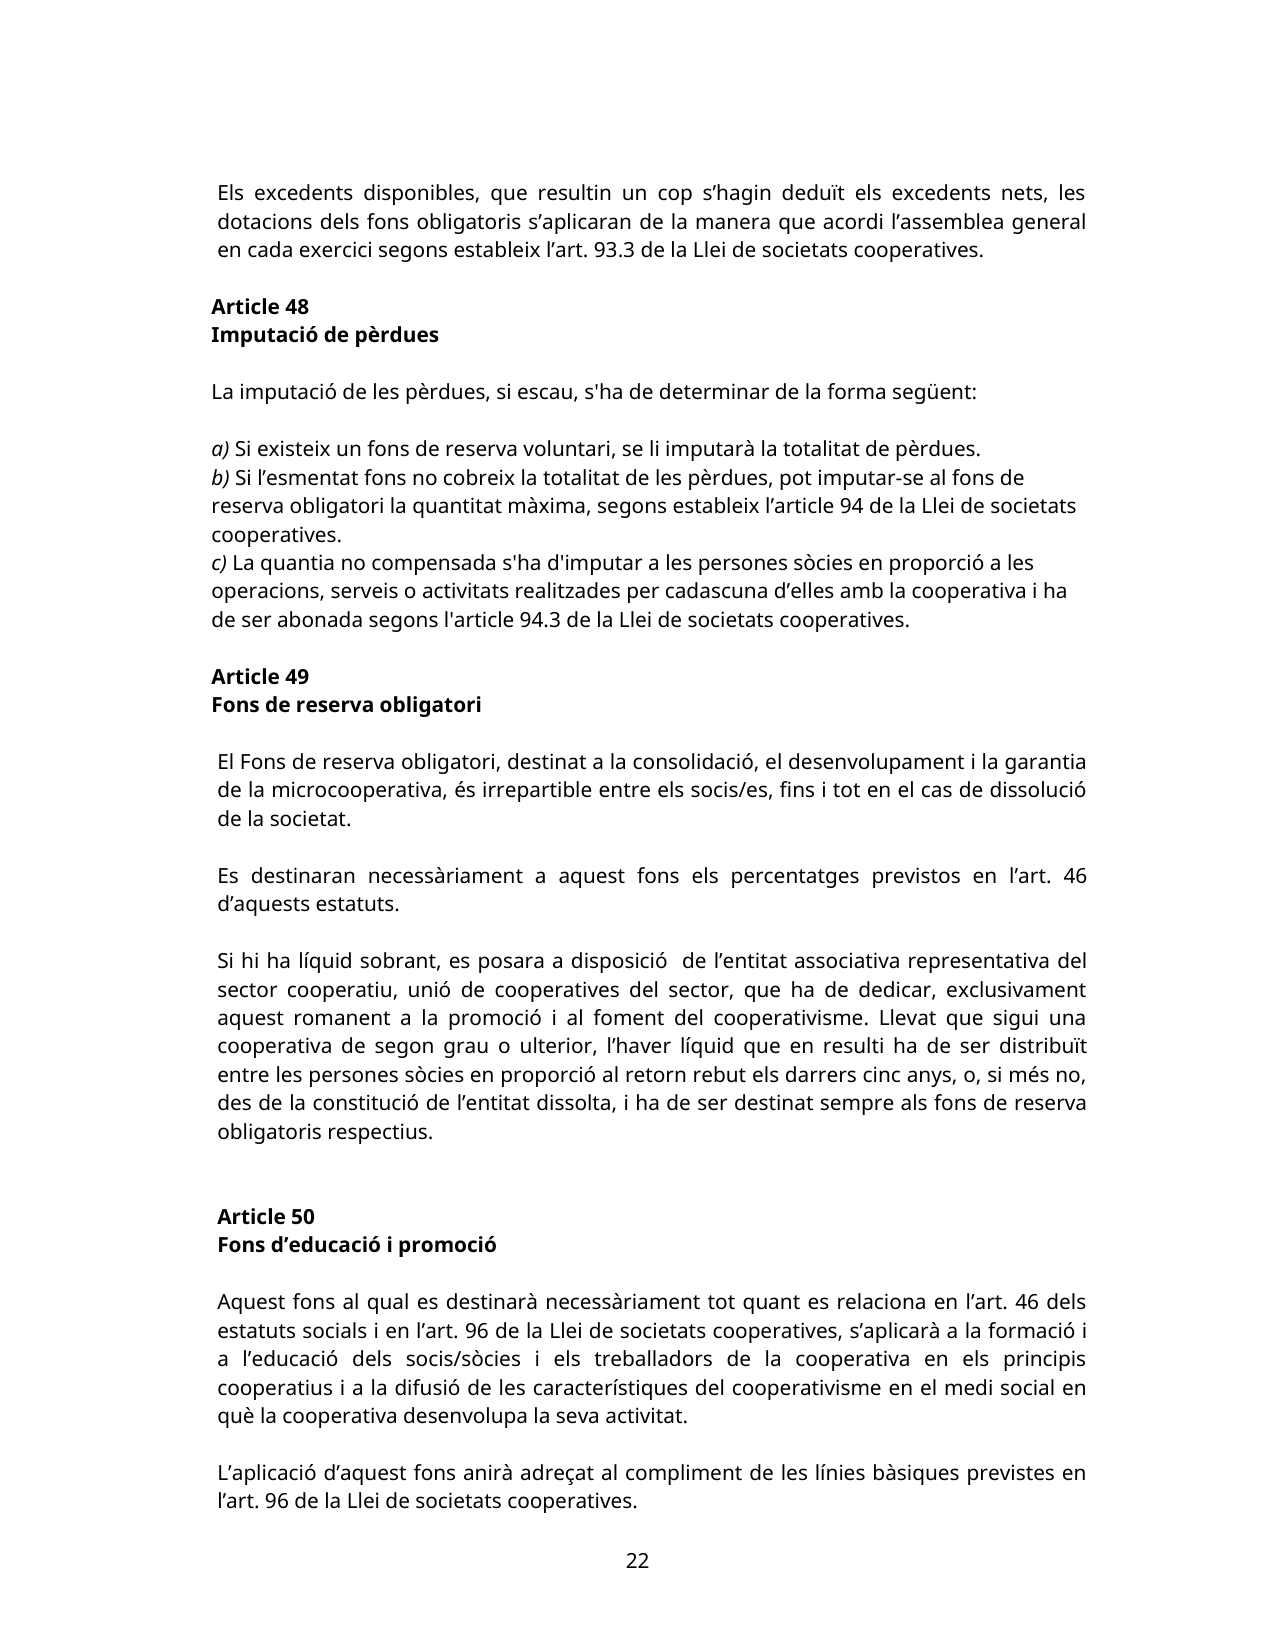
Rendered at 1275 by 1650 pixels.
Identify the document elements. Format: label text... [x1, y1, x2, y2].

text b) Si l’esmentat fons no cobreix la totalitat de les pèrdues, pot imputar-se al fons de reserva obligatori la quantitat màxima, segons estableix l’article 94 de la Llei de societats cooperatives. [211, 463, 1087, 548]
text Article 49 [211, 662, 1087, 690]
text Els excedents disponibles, que resultin un cop s’hagin deduït els excedents nets, les dotacions dels fons obligatoris s’aplicaran de la manera que acordi l’assemblea general en cada exercici segons estableix l’art. 93.3 de la Llei de societats cooperatives. [217, 178, 1087, 264]
text Fons d’educació i promoció [217, 1231, 1087, 1259]
text Es destinaran necessàriament a aquest fons els percentatges previstos en l’art. 46 d’aquests estatuts. [217, 861, 1088, 918]
text Imputació de pèrdues [211, 321, 1087, 349]
text Aquest fons al qual es destinarà necessàriament tot quant es relaciona en l’art. 46 dels estatuts socials i en l’art. 96 de la Llei de societats cooperatives, s’aplicarà a la formació i a l’educació dels socis/sòcies i els treballadors de la cooperativa en els principis cooperatius i a la difusió de les característiques del cooperativisme en el medi social en què la cooperativa desenvolupa la seva activitat. [217, 1287, 1088, 1430]
text Article 48 [211, 292, 1087, 321]
text La imputació de les pèrdues, si escau, s'ha de determinar de la forma següent: [211, 377, 1087, 406]
text Si hi ha líquid sobrant, es posara a disposició de l’entitat associativa representativa del sector cooperatiu, unió de cooperatives del sector, que ha de dedicar, exclusivament aquest romanent a la promoció i al foment del cooperativisme. Llevat que sigui una cooperativa de segon grau o ulterior, l’haver líquid que en resulti ha de ser distribuït entre les persones sòcies en proporció al retorn rebut els darrers cinc anys, o, si més no, des de la constitució de l’entitat dissolta, i ha de ser destinat sempre als fons de reserva obligatoris respectius. [217, 946, 1088, 1145]
text a) Si existeix un fons de reserva voluntari, se li imputarà la totalitat de pèrdues. [211, 434, 1087, 463]
text Article 50 [217, 1202, 1087, 1231]
text c) La quantia no compensada s'ha d'imputar a les persones sòcies en proporció a les operacions, serveis o activitats realitzades per cadascuna d’elles amb la cooperativa i ha de ser abonada segons l'article 94.3 de la Llei de societats cooperatives. [211, 548, 1087, 633]
text El Fons de reserva obligatori, destinat a la consolidació, el desenvolupament i la garantia de la microcooperativa, és irrepartible entre els socis/es, fins i tot en el cas de dissolució de la societat. [217, 747, 1088, 832]
text L’aplicació d’aquest fons anirà adreçat al compliment de les línies bàsiques previstes en l’art. 96 de la Llei de societats cooperatives. [217, 1458, 1088, 1515]
text Fons de reserva obligatori [211, 690, 1087, 719]
